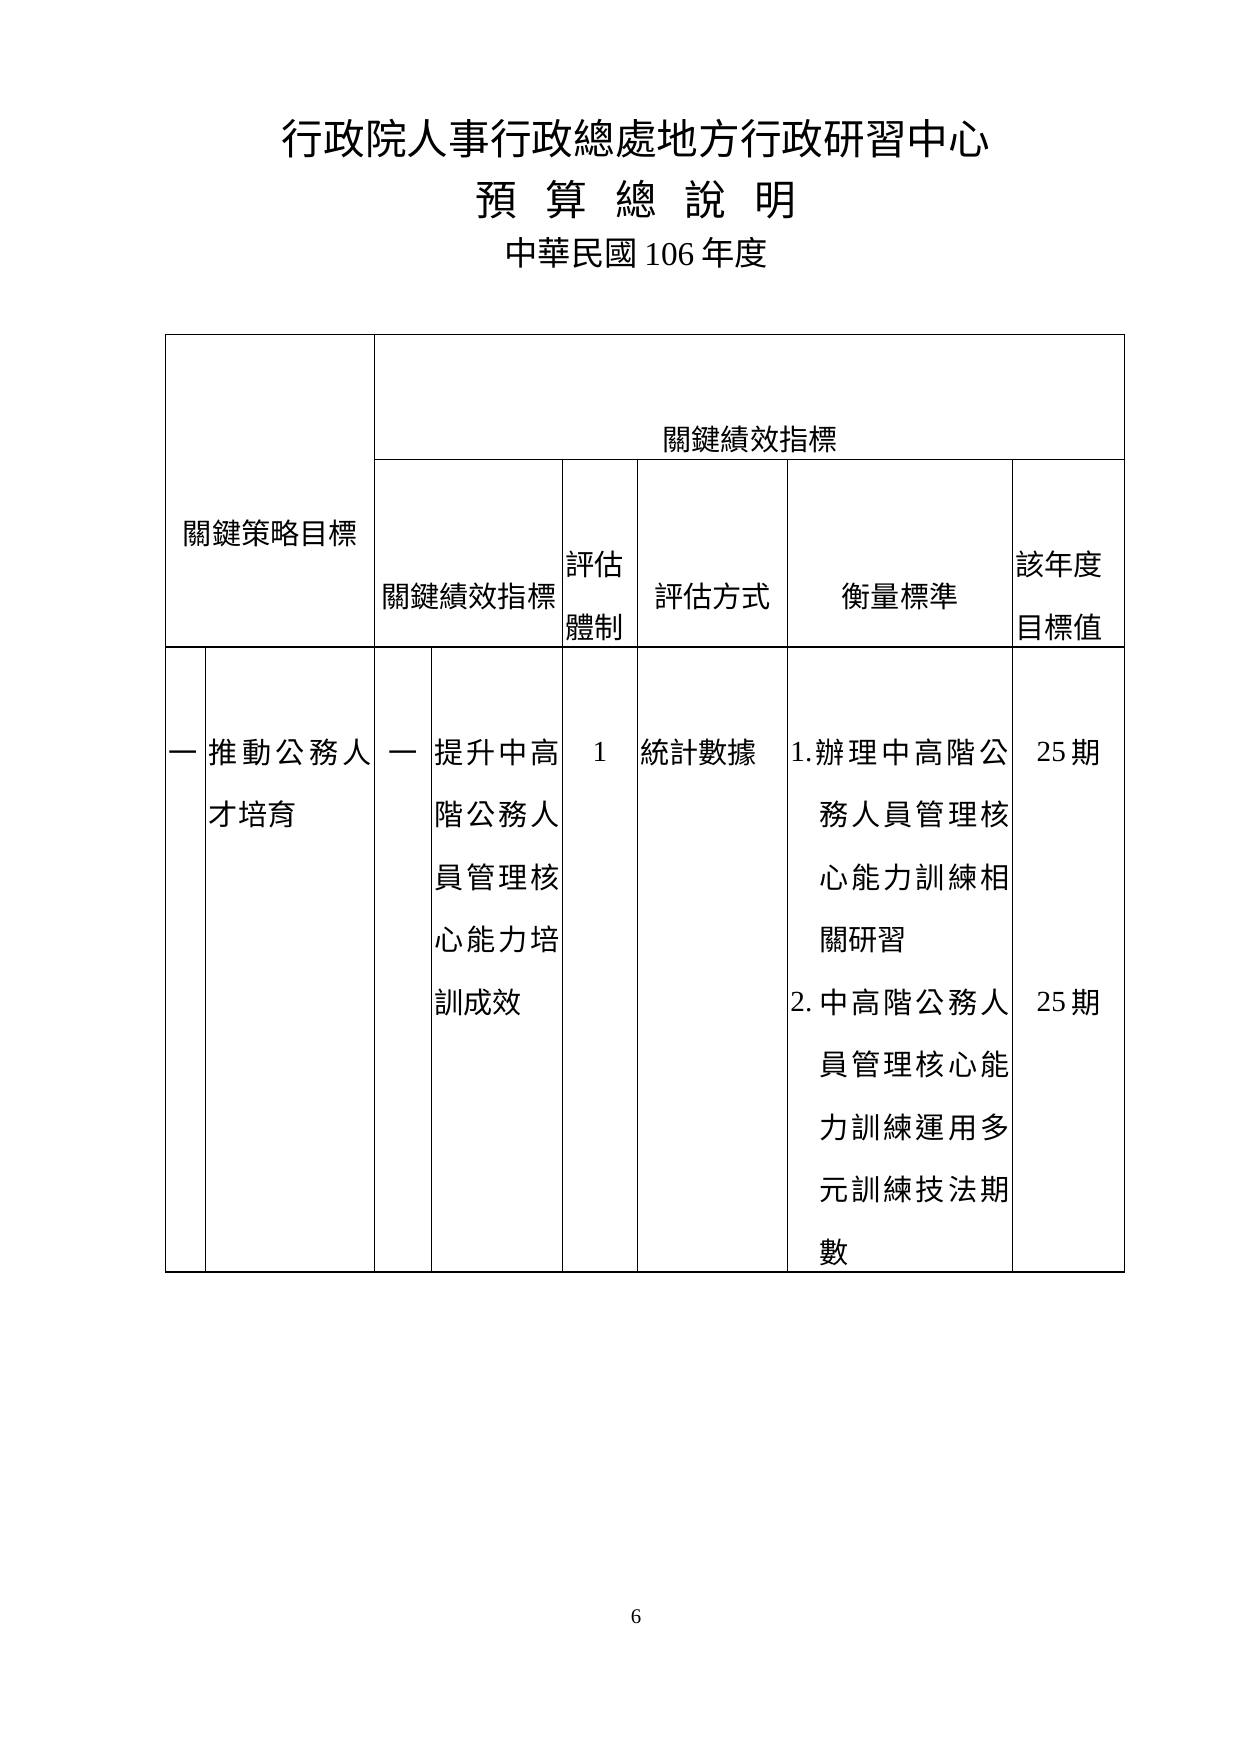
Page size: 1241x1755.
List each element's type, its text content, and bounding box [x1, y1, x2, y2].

table_cell 1 [563, 648, 637, 1271]
table_cell 提升中高階公務人員管理核心能力培訓成效 [432, 648, 562, 1271]
table_cell 衡量標準 [788, 460, 1012, 646]
table_cell 推動公務人才培育 [206, 648, 374, 1271]
table_cell 評估體制 [563, 460, 637, 646]
table_header 關鍵績效指標 [375, 335, 1124, 459]
table_cell 1.辦理中高階公務人員管理核心能力訓練相關研習 2. 中高階公務人員管理核心能力訓練運用多元訓練技法期數 [788, 648, 1012, 1271]
table_cell 25期 25期 [1013, 648, 1124, 1271]
table_cell 該年度目標值 [1013, 460, 1124, 646]
table_cell 一 [375, 648, 431, 1271]
table_cell 關鍵績效指標 [375, 460, 562, 646]
table_header 關鍵策略目標 [166, 335, 374, 646]
table_cell 一 [166, 648, 205, 1271]
table_cell 統計數據 [638, 648, 787, 1271]
table_cell 評估方式 [638, 460, 787, 646]
